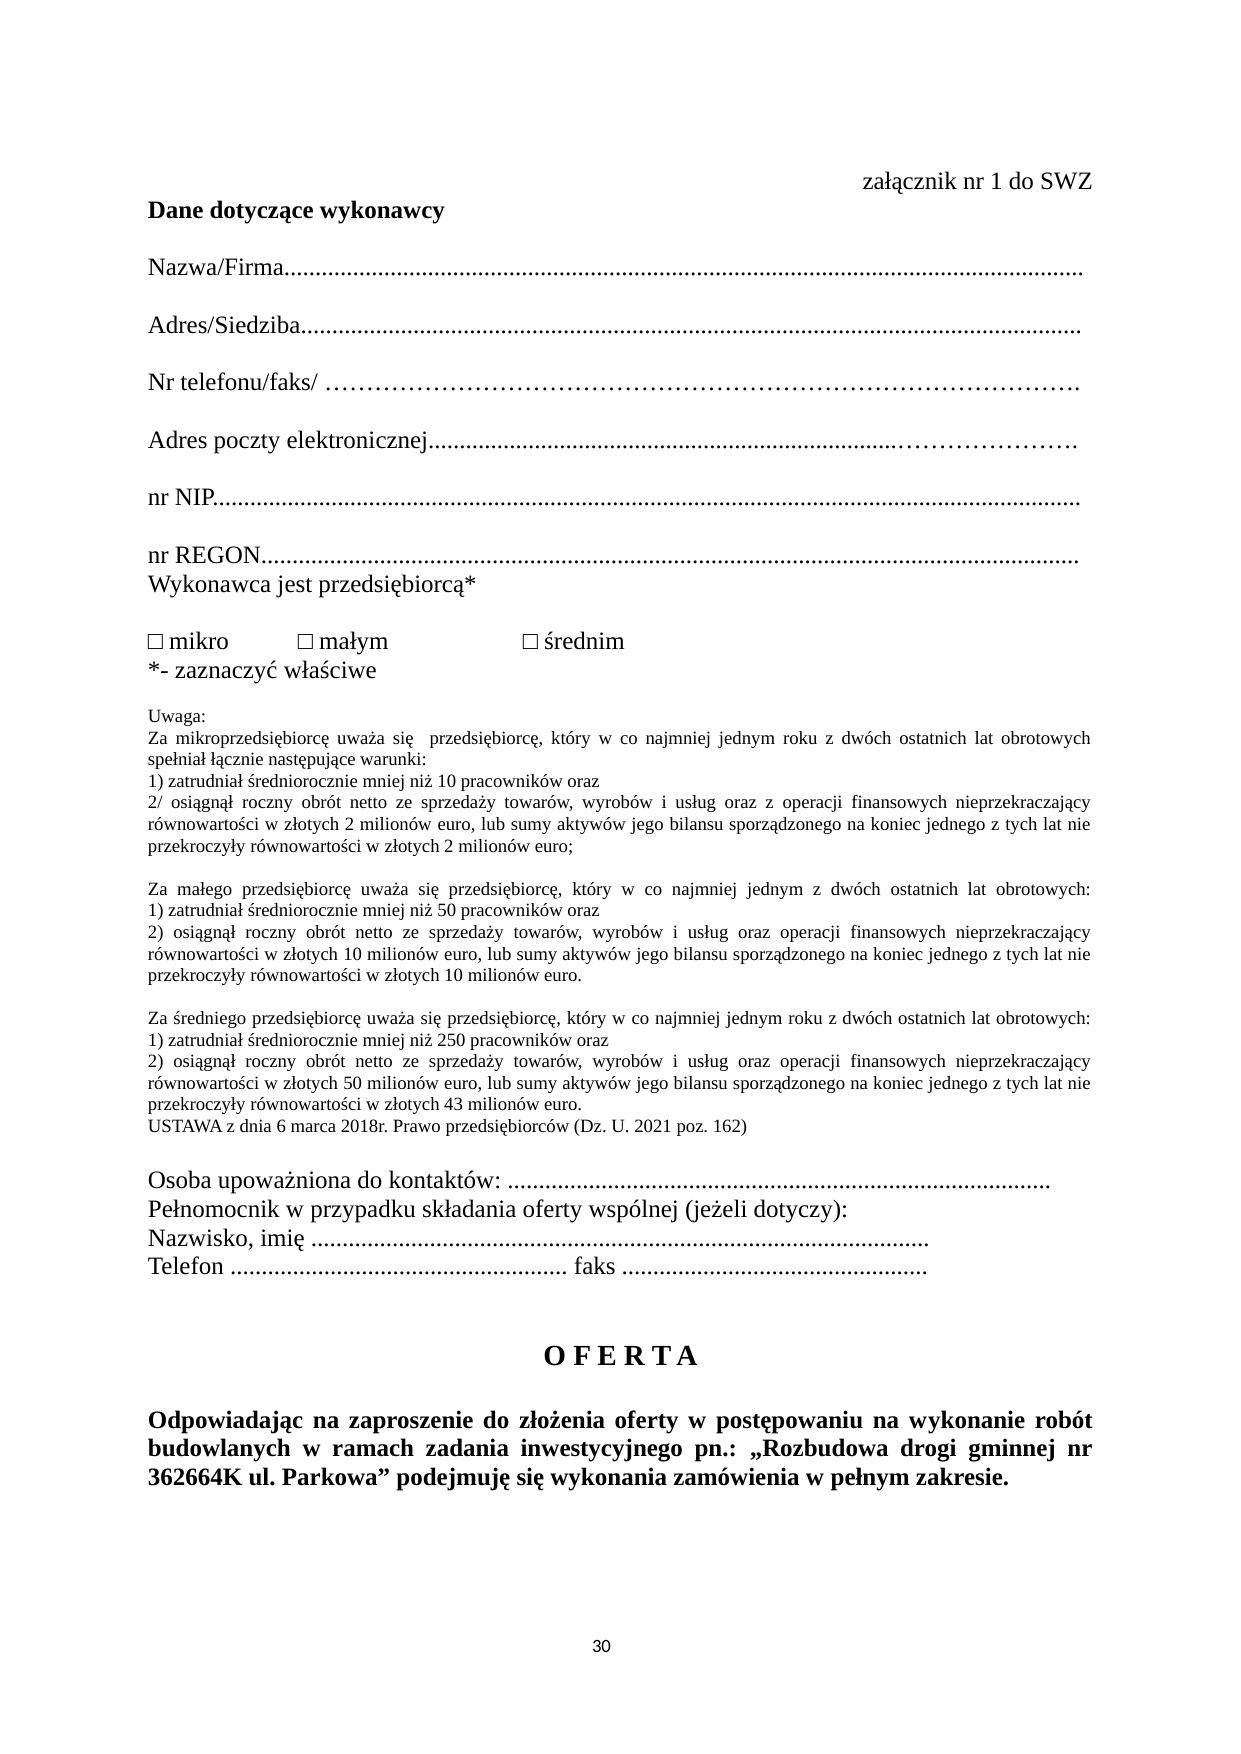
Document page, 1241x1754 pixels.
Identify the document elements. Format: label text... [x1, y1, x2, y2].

text Wykonawca jest przedsiębiorcą* [148, 569, 1093, 597]
text Za mikroprzedsiębiorcę uważa się przedsiębiorcę, który w co najmniej jednym roku z dwóch ostatnich lat obrotowych spełniał łącznie następujące warunki: [148, 727, 1093, 770]
text USTAWA z dnia 6 marca 2018r. Prawo przedsiębiorców (Dz. U. 2021 poz. 162) [148, 1115, 1093, 1136]
text 2/ osiągnął roczny obrót netto ze sprzedaży towarów, wyrobów i usług oraz z operacji finansowych nieprzekraczający równowartości w złotych 2 milionów euro, lub sumy aktywów jego bilansu sporządzonego na koniec jednego z tych lat nie przekroczyły równowartości w złotych 2 milionów euro; [148, 791, 1093, 856]
text Adres poczty elektronicznej...........................................................................…………………. [148, 425, 1087, 454]
text Nazwa/Firma................................................................................................................................ [148, 252, 1087, 281]
text Nazwisko, imię ................................................................................................... [148, 1223, 1093, 1251]
text 2) osiągnął roczny obrót netto ze sprzedaży towarów, wyrobów i usług oraz operacji finansowych nieprzekraczający równowartości w złotych 10 milionów euro, lub sumy aktywów jego bilansu sporządzonego na koniec jednego z tych lat nie przekroczyły równowartości w złotych 10 milionów euro. [148, 921, 1093, 986]
text Telefon ...................................................... faks ................................................. [148, 1251, 1093, 1280]
text Za małego przedsiębiorcę uważa się przedsiębiorcę, który w co najmniej jednym z dwóch ostatnich lat obrotowych: 1) zatrudniał średniorocznie mniej niż 50 pracowników oraz [148, 878, 1093, 921]
text Za średniego przedsiębiorcę uważa się przedsiębiorcę, który w co najmniej jednym roku z dwóch ostatnich lat obrotowych: 1) zatrudniał średniorocznie mniej niż 250 pracowników oraz [148, 1007, 1093, 1050]
text *- zaznaczyć właściwe [148, 655, 1093, 684]
text Uwaga: [148, 705, 1093, 727]
text Nr telefonu/faks/ ………………………………………………………………………………. [148, 367, 1087, 396]
text Osoba upoważniona do kontaktów: ....................................................................................... [148, 1165, 1093, 1194]
text Pełnomocnik w przypadku składania oferty wspólnej (jeżeli dotyczy): [148, 1194, 1093, 1223]
text □ mikro □ małym □ średnim [148, 626, 1093, 655]
text 2) osiągnął roczny obrót netto ze sprzedaży towarów, wyrobów i usług oraz operacji finansowych nieprzekraczający równowartości w złotych 50 milionów euro, lub sumy aktywów jego bilansu sporządzonego na koniec jednego z tych lat nie przekroczyły równowartości w złotych 43 milionów euro. [148, 1050, 1093, 1115]
text O F E R T A [148, 1338, 1093, 1371]
text Adres/Siedziba............................................................................................................................. [148, 310, 1087, 339]
text 1) zatrudniał średniorocznie mniej niż 10 pracowników oraz [148, 770, 1093, 791]
text załącznik nr 1 do SWZ [811, 166, 1093, 195]
text Dane dotyczące wykonawcy [148, 195, 1087, 224]
text nr NIP........................................................................................................................................... [148, 482, 1087, 511]
text nr REGON................................................................................................................................... [148, 540, 1087, 569]
text Odpowiadając na zaproszenie do złożenia oferty w postępowaniu na wykonanie robót budowlanych w ramach zadania inwestycyjnego pn.: „Rozbudowa drogi gminnej nr 362664K ul. Parkowa” podejmuję się wykonania zamówienia w pełnym zakresie. [148, 1405, 1093, 1491]
